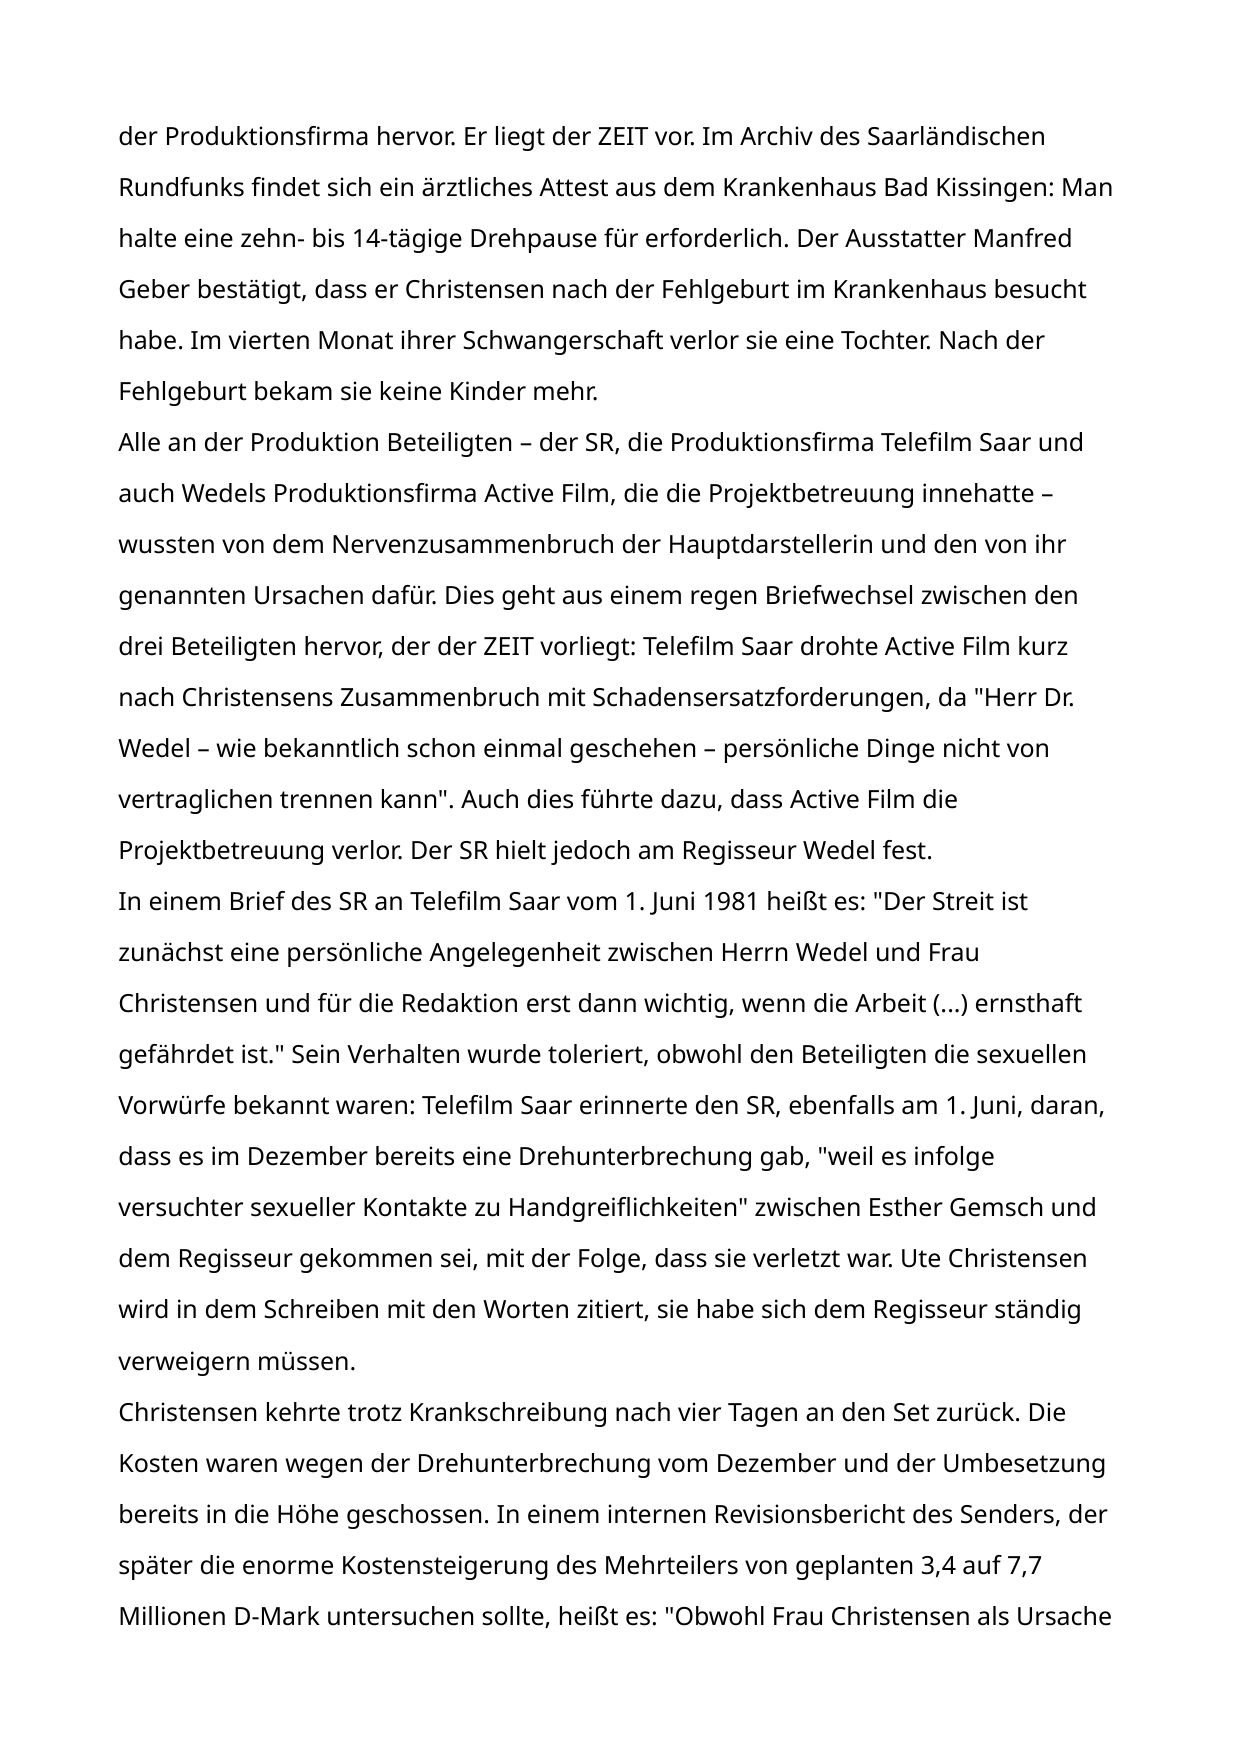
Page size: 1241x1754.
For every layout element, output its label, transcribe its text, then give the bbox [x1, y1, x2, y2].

text Christensen kehrte trotz Krankschreibung nach vier Tagen an den Set zurück. Die Kosten waren wegen der Drehunterbrechung vom Dezember und der Umbesetzung bereits in die Höhe geschossen. In einem internen Revisionsbericht des Senders, der später die enorme Kostensteigerung des Mehrteilers von geplanten 3,4 auf 7,7 Millionen D-Mark untersuchen sollte, heißt es: "Obwohl Frau Christensen als Ursache [118, 1394, 1122, 1632]
text Alle an der Produktion Beteiligten – der SR, die Produktionsfirma Telefilm Saar und auch Wedels Produktionsfirma Active Film, die die Projektbetreuung innehatte – wussten von dem Nervenzusammenbruch der Hauptdarstellerin und den von ihr genannten Ursachen dafür. Dies geht aus einem regen Briefwechsel zwischen den drei Beteiligten hervor, der der ZEIT vorliegt: Telefilm Saar drohte Active Film kurz nach Christensens Zusammenbruch mit Schadensersatzforderungen, da "Herr Dr. Wedel – wie bekanntlich schon einmal geschehen – persönliche Dinge nicht von vertraglichen trennen kann". Auch dies führte dazu, dass Active Film die Projektbetreuung verlor. Der SR hielt jedoch am Regisseur Wedel fest. [118, 424, 1122, 867]
text In einem Brief des SR an Telefilm Saar vom 1. Juni 1981 heißt es: "Der Streit ist zunächst eine persönliche Angelegenheit zwischen Herrn Wedel und Frau Christensen und für die Redaktion erst dann wichtig, wenn die Arbeit (...) ernsthaft gefährdet ist." Sein Verhalten wurde toleriert, obwohl den Beteiligten die sexuellen Vorwürfe bekannt waren: Telefilm Saar erinnerte den SR, ebenfalls am 1. Juni, daran, dass es im Dezember bereits eine Drehunterbrechung gab, "weil es infolge versuchter sexueller Kontakte zu Handgreiflichkeiten" zwischen Esther Gemsch und dem Regisseur gekommen sei, mit der Folge, dass sie verletzt war. Ute Christensen wird in dem Schreiben mit den Worten zitiert, sie habe sich dem Regisseur ständig verweigern müssen. [118, 884, 1122, 1377]
text der Produktionsfirma hervor. Er liegt der ZEIT vor. Im Archiv des Saarländischen Rundfunks findet sich ein ärztliches Attest aus dem Krankenhaus Bad Kissingen: Man halte eine zehn- bis 14-tägige Drehpause für erforderlich. Der Ausstatter Manfred Geber bestätigt, dass er Christensen nach der Fehlgeburt im Krankenhaus besucht habe. Im vierten Monat ihrer Schwangerschaft verlor sie eine Tochter. Nach der Fehlgeburt bekam sie keine Kinder mehr. [118, 118, 1122, 407]
